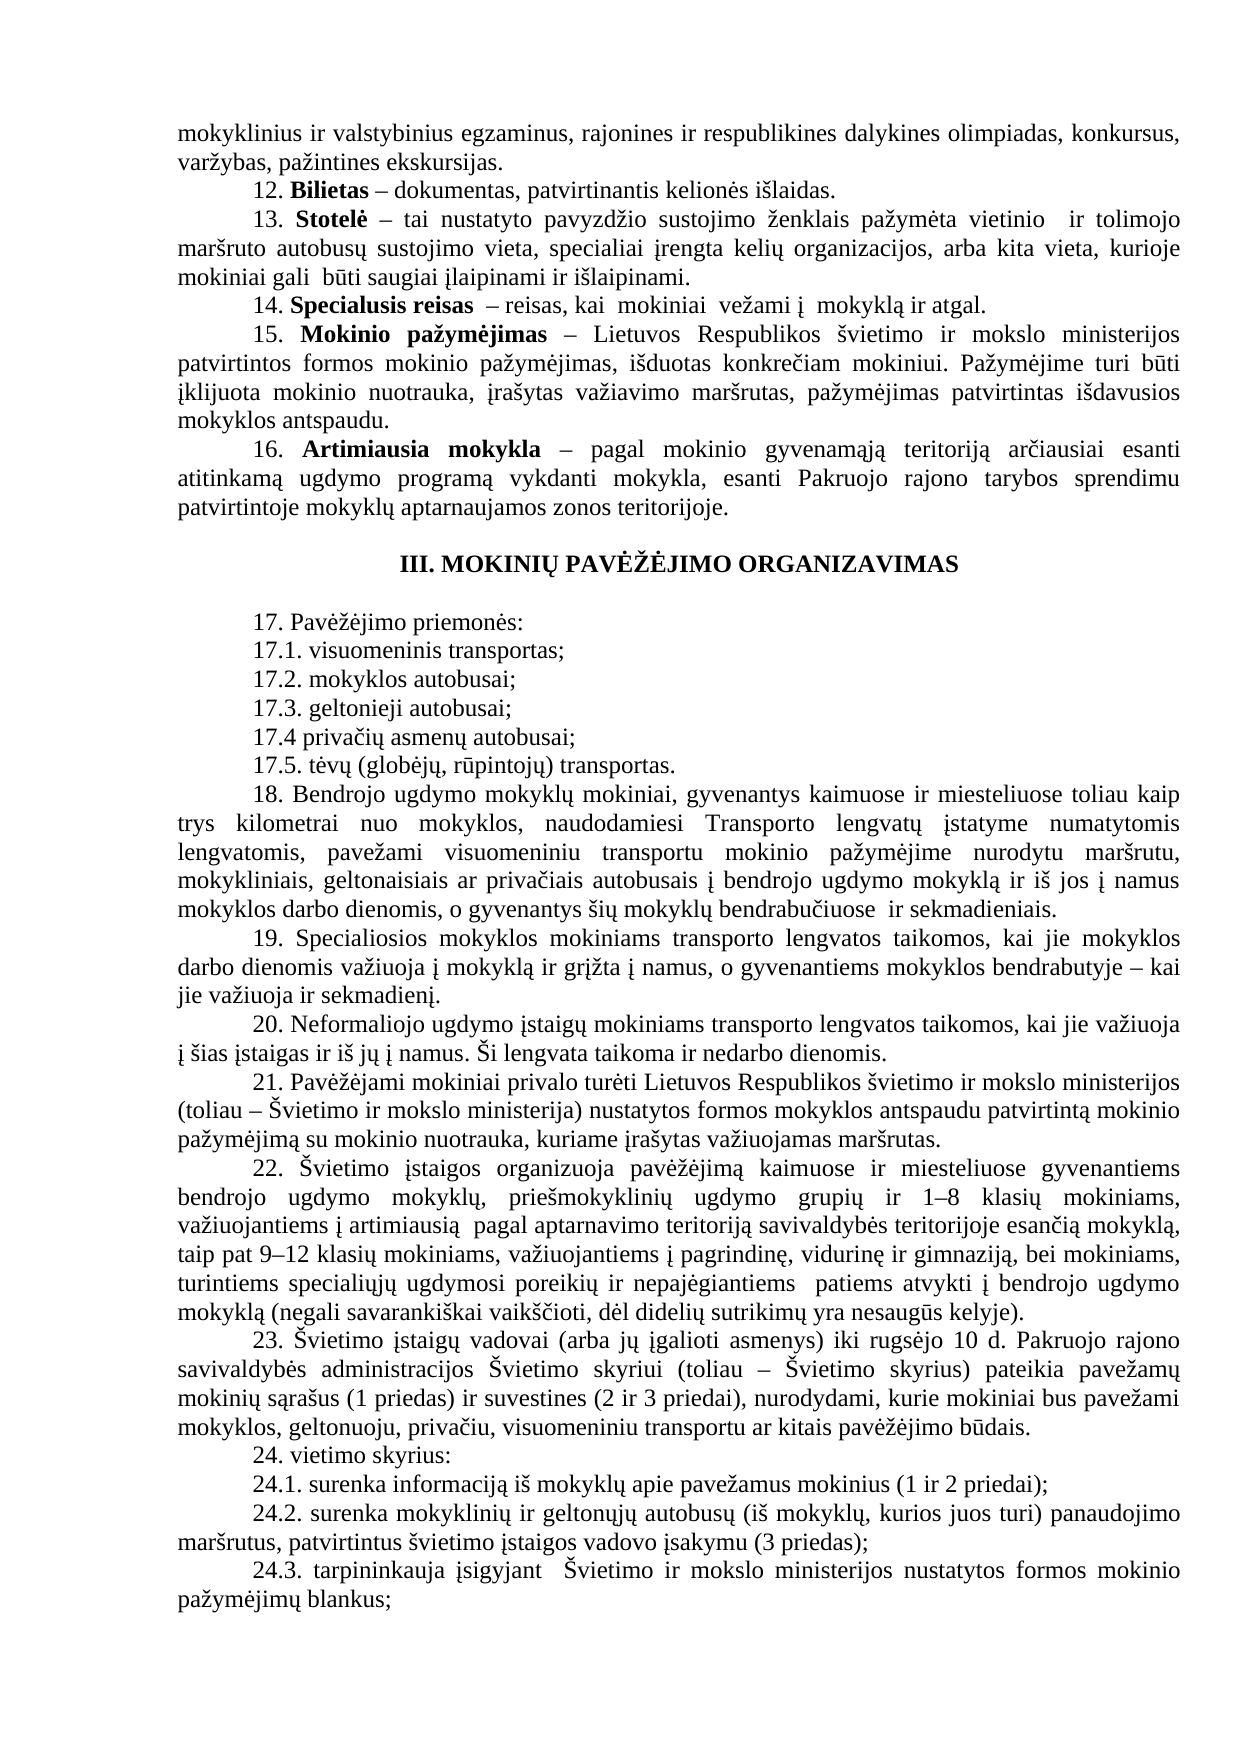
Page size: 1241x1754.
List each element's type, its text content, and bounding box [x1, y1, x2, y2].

text 23. Švietimo įstaigų vadovai (arba jų įgalioti asmenys) iki rugsėjo 10 d. Pakruojo rajono savivaldybės administracijos Švietimo skyriui (toliau – Švietimo skyrius) pateikia pavežamų mokinių sąrašus (1 priedas) ir suvestines (2 ir 3 priedai), nurodydami, kurie mokiniai bus pavežami mokyklos, geltonuoju, privačiu, visuomeniniu transportu ar kitais pavėžėjimo būdais. [177, 1326, 1181, 1441]
text 13. Stotelė – tai nustatyto pavyzdžio sustojimo ženklais pažymėta vietinio ir tolimojo maršruto autobusų sustojimo vieta, specialiai įrengta kelių organizacijos, arba kita vieta, kurioje mokiniai gali būti saugiai įlaipinami ir išlaipinami. [177, 204, 1181, 291]
text 17.2. mokyklos autobusai; [177, 664, 1181, 693]
text 12. Bilietas – dokumentas, patvirtinantis kelionės išlaidas. [177, 176, 1181, 204]
text 24.3. tarpininkauja įsigyjant Švietimo ir mokslo ministerijos nustatytos formos mokinio pažymėjimų blankus; [177, 1556, 1181, 1613]
text 14. Specialusis reisas – reisas, kai mokiniai vežami į mokyklą ir atgal. [177, 291, 1181, 319]
text III. MOKINIŲ PAVĖŽĖJIMO ORGANIZAVIMAS [177, 549, 1181, 578]
text 20. Neformaliojo ugdymo įstaigų mokiniams transporto lengvatos taikomos, kai jie važiuoja į šias įstaigas ir iš jų į namus. Ši lengvata taikoma ir nedarbo dienomis. [177, 1009, 1181, 1067]
text 17. Pavėžėjimo priemonės: [177, 607, 1181, 636]
text 24.2. surenka mokyklinių ir geltonųjų autobusų (iš mokyklų, kurios juos turi) panaudojimo maršrutus, patvirtintus švietimo įstaigos vadovo įsakymu (3 priedas); [177, 1498, 1181, 1556]
text 17.5. tėvų (globėjų, rūpintojų) transportas. [177, 751, 1181, 779]
text mokyklinius ir valstybinius egzaminus, rajonines ir respublikines dalykines olimpiadas, konkursus, varžybas, pažintines ekskursijas. [177, 118, 1181, 176]
text 17.4 privačių asmenų autobusai; [177, 722, 1181, 751]
text 18. Bendrojo ugdymo mokyklų mokiniai, gyvenantys kaimuose ir miesteliuose toliau kaip trys kilometrai nuo mokyklos, naudodamiesi Transporto lengvatų įstatyme numatytomis lengvatomis, pavežami visuomeniniu transportu mokinio pažymėjime nurodytu maršrutu, mokykliniais, geltonaisiais ar privačiais autobusais į bendrojo ugdymo mokyklą ir iš jos į namus mokyklos darbo dienomis, o gyvenantys šių mokyklų bendrabučiuose ir sekmadieniais. [177, 779, 1181, 923]
text 24.1. surenka informaciją iš mokyklų apie pavežamus mokinius (1 ir 2 priedai); [177, 1469, 1181, 1498]
text 19. Specialiosios mokyklos mokiniams transporto lengvatos taikomos, kai jie mokyklos darbo dienomis važiuoja į mokyklą ir grįžta į namus, o gyvenantiems mokyklos bendrabutyje – kai jie važiuoja ir sekmadienį. [177, 923, 1181, 1009]
text 21. Pavėžėjami mokiniai privalo turėti Lietuvos Respublikos švietimo ir mokslo ministerijos (toliau – Švietimo ir mokslo ministerija) nustatytos formos mokyklos antspaudu patvirtintą mokinio pažymėjimą su mokinio nuotrauka, kuriame įrašytas važiuojamas maršrutas. [177, 1067, 1181, 1153]
text 24. vietimo skyrius: [177, 1441, 1181, 1469]
text 17.3. geltonieji autobusai; [177, 693, 1181, 722]
text 15. Mokinio pažymėjimas – Lietuvos Respublikos švietimo ir mokslo ministerijos patvirtintos formos mokinio pažymėjimas, išduotas konkrečiam mokiniui. Pažymėjime turi būti įklijuota mokinio nuotrauka, įrašytas važiavimo maršrutas, pažymėjimas patvirtintas išdavusios mokyklos antspaudu. [177, 319, 1181, 434]
text 22. Švietimo įstaigos organizuoja pavėžėjimą kaimuose ir miesteliuose gyvenantiems bendrojo ugdymo mokyklų, priešmokyklinių ugdymo grupių ir 1–8 klasių mokiniams, važiuojantiems į artimiausią pagal aptarnavimo teritoriją savivaldybės teritorijoje esančią mokyklą, taip pat 9–12 klasių mokiniams, važiuojantiems į pagrindinę, vidurinę ir gimnaziją, bei mokiniams, turintiems specialiųjų ugdymosi poreikių ir nepajėgiantiems patiems atvykti į bendrojo ugdymo mokyklą (negali savarankiškai vaikščioti, dėl didelių sutrikimų yra nesaugūs kelyje). [177, 1153, 1181, 1326]
text 16. Artimiausia mokykla – pagal mokinio gyvenamąją teritoriją arčiausiai esanti atitinkamą ugdymo programą vykdanti mokykla, esanti Pakruojo rajono tarybos sprendimu patvirtintoje mokyklų aptarnaujamos zonos teritorijoje. [177, 434, 1181, 521]
text 17.1. visuomeninis transportas; [177, 636, 1181, 664]
